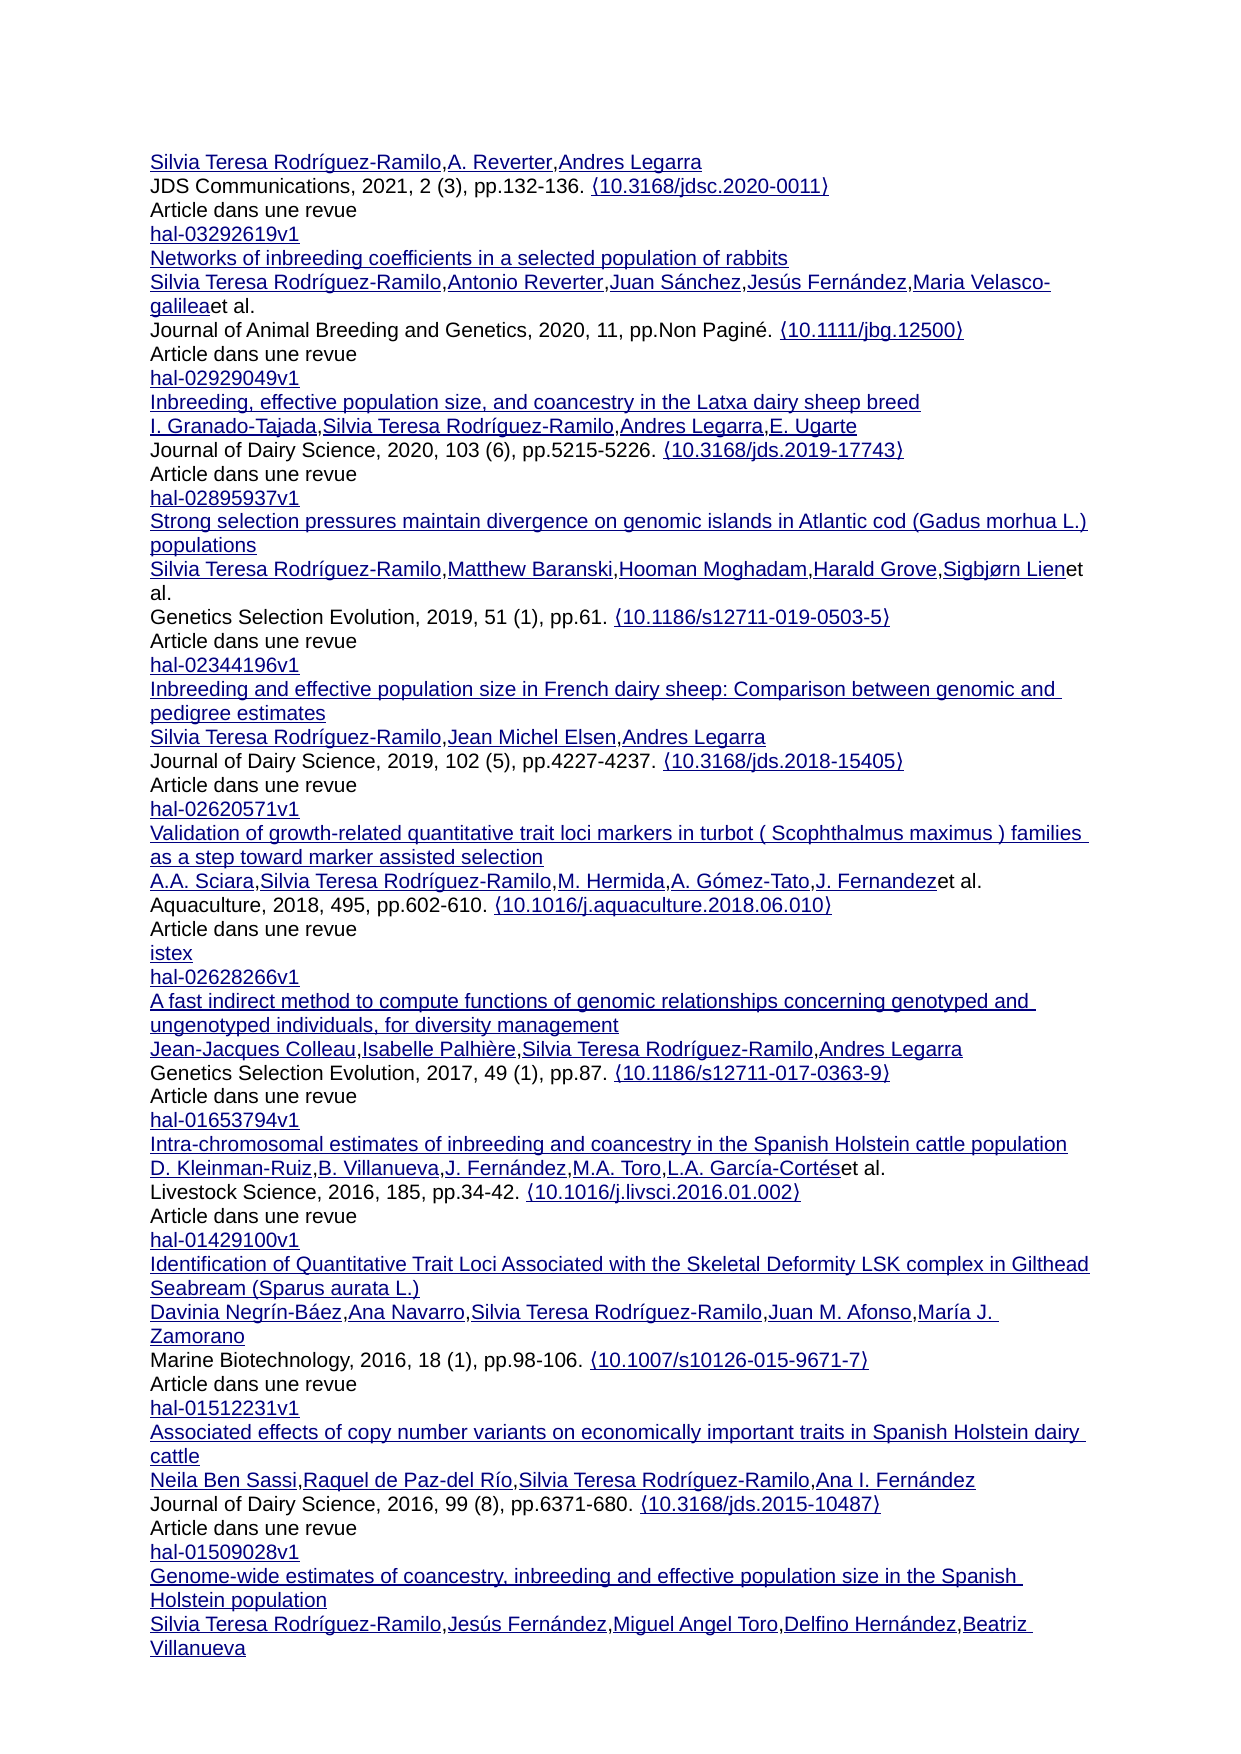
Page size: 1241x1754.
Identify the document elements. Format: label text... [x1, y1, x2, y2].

table_cell Genome-wide estimates of coancestry, inbreeding and effective population size in the Spanish Holstein population Silvia Teresa Rodríguez-Ramilo,Jesús Fernández,Miguel Angel Toro,Delfino Hernández,Beatriz Villanueva [150, 1564, 1090, 1659]
table_cell Silvia Teresa Rodríguez-Ramilo,A. Reverter,Andres Legarra JDS Communications, 2021, 2 (3), pp.132-136. ⟨10.3168/jdsc.2020-0011⟩ Article dans une revue hal-03292619v1 [150, 150, 1090, 246]
table_cell Identification of Quantitative Trait Loci Associated with the Skeletal Deformity LSK complex in Gilthead [150, 1252, 1090, 1273]
table_cell Strong selection pressures maintain divergence on genomic islands in Atlantic cod (Gadus morhua L.) populations Silvia Teresa Rodríguez-Ramilo,Matthew Baranski,Hooman Moghadam,Harald Grove,Sigbjørn Lienet al. Genetics Selection Evolution, 2019, 51 (1), pp.61. ⟨10.1186/s12711-019-0503-5⟩ Article dans une revue hal-02344196v1 [150, 509, 1090, 677]
table_cell Seabream (Sparus aurata L.) Davinia Negrín-Báez,Ana Navarro,Silvia Teresa Rodríguez-Ramilo,Juan M. Afonso,María J. Zamorano Marine Biotechnology, 2016, 18 (1), pp.98-106. ⟨10.1007/s10126-015-9671-7⟩ Article dans une revue hal-01512231v1 [150, 1274, 1090, 1420]
table_cell Networks of inbreeding coefficients in a selected population of rabbits Silvia Teresa Rodríguez-Ramilo,Antonio Reverter,Juan Sánchez,Jesús Fernández,Maria Velasco‐galileaet al. Journal of Animal Breeding and Genetics, 2020, 11, pp.Non Paginé. ⟨10.1111/jbg.12500⟩ Article dans une revue hal-02929049v1 [150, 246, 1090, 389]
table_cell Intra-chromosomal estimates of inbreeding and coancestry in the Spanish Holstein cattle population D. Kleinman-Ruiz,B. Villanueva,J. Fernández,M.A. Toro,L.A. García-Cortéset al. Livestock Science, 2016, 185, pp.34-42. ⟨10.1016/j.livsci.2016.01.002⟩ Article dans une revue hal-01429100v1 [150, 1132, 1090, 1252]
table_cell Inbreeding and effective population size in French dairy sheep: Comparison between genomic and pedigree estimates Silvia Teresa Rodríguez-Ramilo,Jean Michel Elsen,Andres Legarra Journal of Dairy Science, 2019, 102 (5), pp.4227-4237. ⟨10.3168/jds.2018-15405⟩ Article dans une revue hal-02620571v1 [150, 677, 1090, 821]
table_cell Inbreeding, effective population size, and coancestry in the Latxa dairy sheep breed I. Granado-Tajada,Silvia Teresa Rodríguez-Ramilo,Andres Legarra,E. Ugarte Journal of Dairy Science, 2020, 103 (6), pp.5215-5226. ⟨10.3168/jds.2019-17743⟩ Article dans une revue hal-02895937v1 [150, 390, 1090, 509]
table_cell Validation of growth-related quantitative trait loci markers in turbot ( Scophthalmus maximus ) families as a step toward marker assisted selection A.A. Sciara,Silvia Teresa Rodríguez-Ramilo,M. Hermida,A. Gómez-Tato,J. Fernandezet al. Aquaculture, 2018, 495, pp.602-610. ⟨10.1016/j.aquaculture.2018.06.010⟩ Article dans une revue istex hal-02628266v1 [150, 821, 1090, 988]
table_cell Associated effects of copy number variants on economically important traits in Spanish Holstein dairy cattle Neila Ben Sassi,Raquel de Paz-del Río,Silvia Teresa Rodríguez-Ramilo,Ana I. Fernández Journal of Dairy Science, 2016, 99 (8), pp.6371-680. ⟨10.3168/jds.2015-10487⟩ Article dans une revue hal-01509028v1 [150, 1420, 1090, 1563]
table_cell A fast indirect method to compute functions of genomic relationships concerning genotyped and ungenotyped individuals, for diversity management Jean-Jacques Colleau,Isabelle Palhière,Silvia Teresa Rodríguez-Ramilo,Andres Legarra Genetics Selection Evolution, 2017, 49 (1), pp.87. ⟨10.1186/s12711-017-0363-9⟩ Article dans une revue hal-01653794v1 [150, 989, 1090, 1132]
